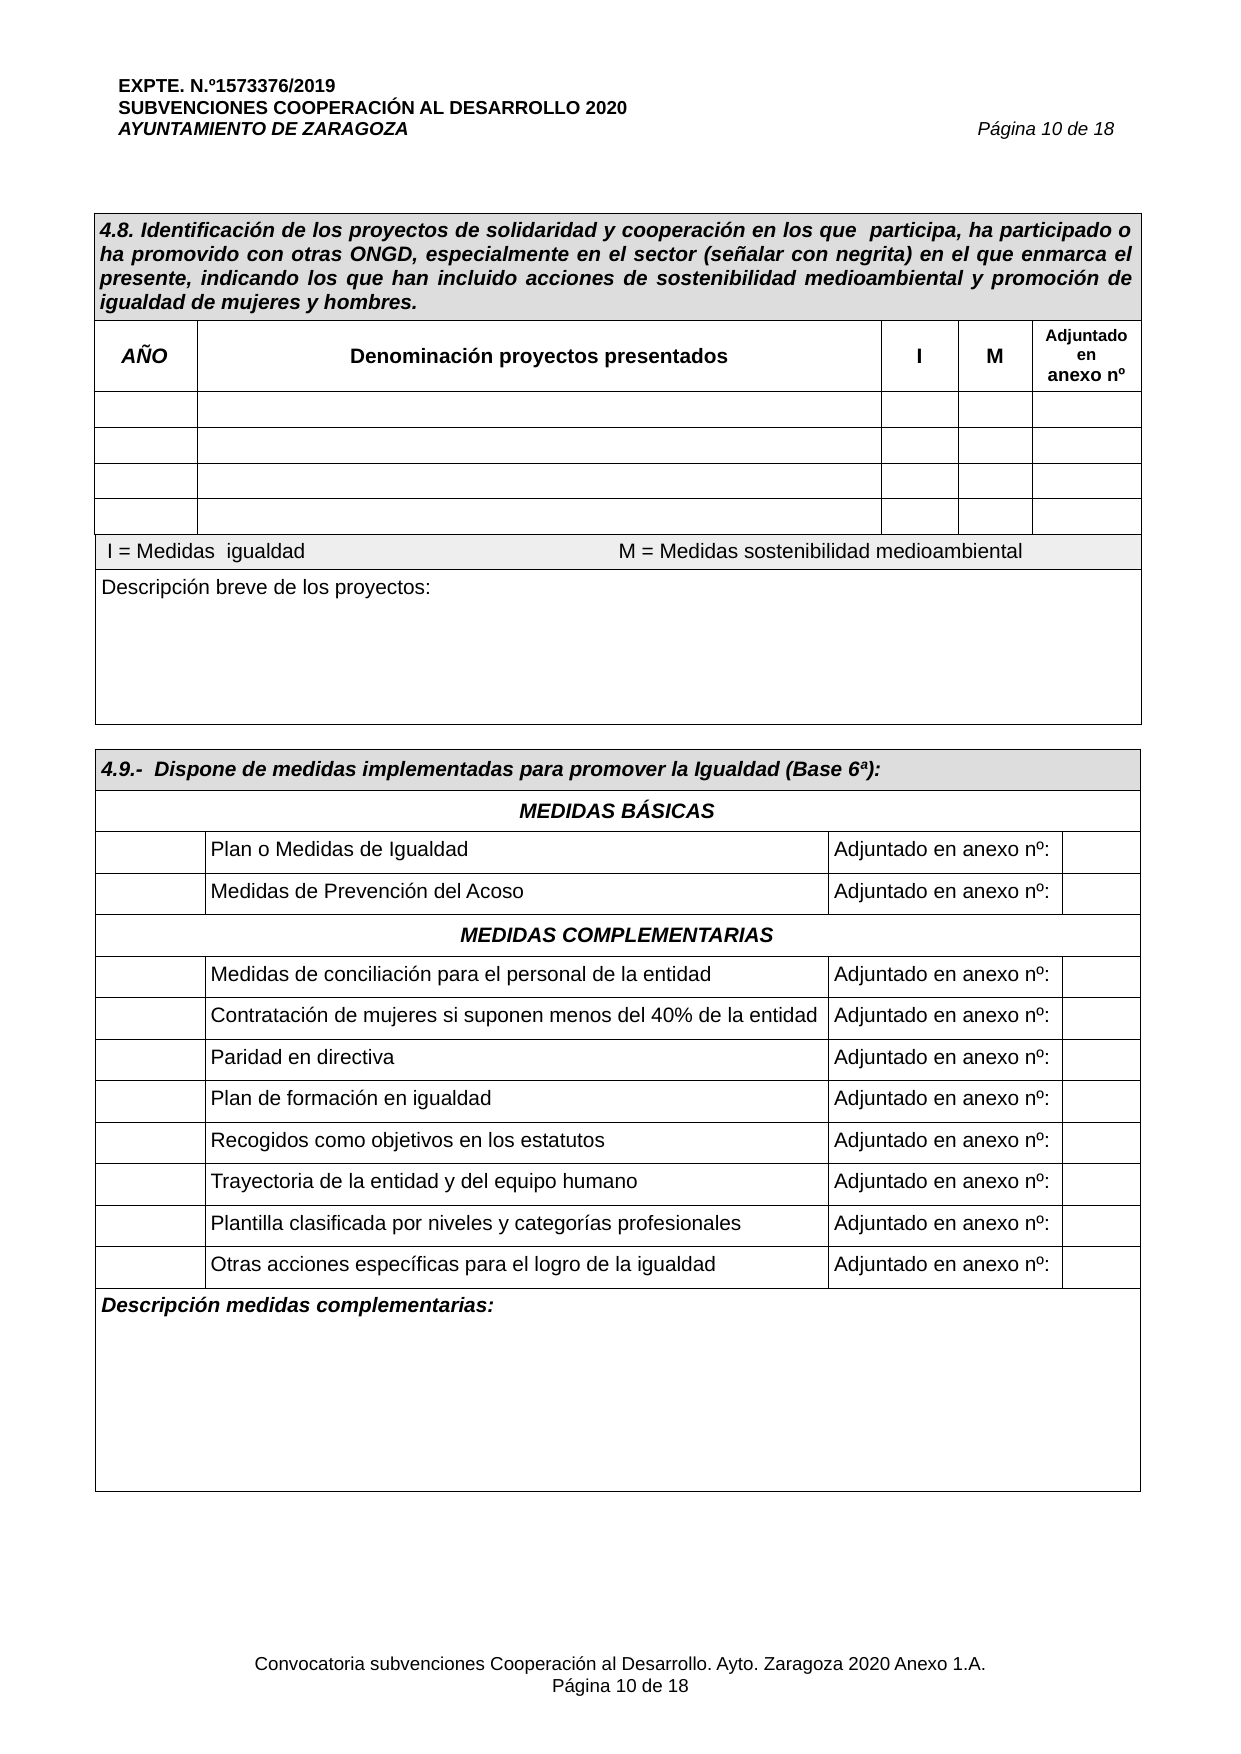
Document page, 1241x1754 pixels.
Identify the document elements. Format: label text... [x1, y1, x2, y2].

table_cell Adjuntado en anexo nº: [829, 1206, 1062, 1246]
table_cell Trayectoria de la entidad y del equipo humano [206, 1164, 828, 1204]
table_cell [1063, 874, 1140, 914]
table_cell MEDIDAS COMPLEMENTARIAS [96, 915, 1140, 956]
table_cell M [959, 321, 1032, 391]
table_cell Adjuntado en anexo nº: [829, 1123, 1062, 1163]
table_cell [1063, 998, 1140, 1039]
table_cell [96, 1164, 205, 1204]
table_cell Paridad en directiva [206, 1040, 828, 1080]
table_cell [95, 464, 197, 498]
table_header 4.8. Identificación de los proyectos de solidaridad y cooperación en los que participa, ha participado o ha promovido con otras ONGD, especialmente en el sector (señalar con negrita) en el que enmarca el presente, indicando los que han incluido acciones de sostenibilidad medioambiental y promoción de igualdad de mujeres y hombres. [95, 214, 1141, 320]
table_cell [96, 1040, 205, 1080]
table_cell MEDIDAS BÁSICAS [96, 791, 1140, 831]
table_cell Adjuntado en anexo nº: [829, 1247, 1062, 1287]
table_cell [1033, 392, 1141, 427]
table_cell Adjuntado en anexo nº: [829, 874, 1062, 914]
table_cell [95, 428, 197, 462]
table_cell AÑO [95, 321, 197, 391]
table_cell Adjuntado en anexo nº: [829, 1081, 1062, 1122]
table_cell [959, 392, 1032, 427]
table_cell [882, 499, 958, 533]
table_cell Contratación de mujeres si suponen menos del 40% de la entidad [206, 998, 828, 1039]
table_cell Plan o Medidas de Igualdad [206, 832, 828, 873]
table_cell I [882, 321, 958, 391]
table_cell [882, 428, 958, 462]
table_cell [1063, 1247, 1140, 1287]
table_cell Otras acciones específicas para el logro de la igualdad [206, 1247, 828, 1287]
table_cell Adjuntado en anexo nº: [829, 832, 1062, 873]
table_cell Plan de formación en igualdad [206, 1081, 828, 1122]
table_cell [1033, 464, 1141, 498]
table_cell Adjuntado en anexo nº: [829, 1040, 1062, 1080]
table_cell [95, 499, 197, 533]
table_cell [198, 464, 881, 498]
table_cell [1063, 832, 1140, 873]
table_cell [96, 1081, 205, 1122]
table_cell Adjuntado en anexo nº [1033, 321, 1141, 391]
table_cell Recogidos como objetivos en los estatutos [206, 1123, 828, 1163]
table_cell [1033, 499, 1141, 533]
table_cell Adjuntado en anexo nº: [829, 957, 1062, 997]
table_cell [1063, 1081, 1140, 1122]
table_cell Denominación proyectos presentados [198, 321, 881, 391]
table_cell [959, 428, 1032, 462]
table_cell Plantilla clasificada por niveles y categorías profesionales [206, 1206, 828, 1246]
table_cell [1063, 1040, 1140, 1080]
table_cell Descripción medidas complementarias: [96, 1289, 1140, 1491]
table_cell [198, 428, 881, 462]
table_cell [96, 874, 205, 914]
table_cell [1063, 1206, 1140, 1246]
table_cell [1063, 957, 1140, 997]
table_cell Medidas de conciliación para el personal de la entidad [206, 957, 828, 997]
table_cell [959, 499, 1032, 533]
table_header I = Medidas igualdad M = Medidas sostenibilidad medioambiental [96, 535, 1141, 569]
table_cell Adjuntado en anexo nº: [829, 998, 1062, 1039]
table_cell [882, 464, 958, 498]
table_header 4.9.- Dispone de medidas implementadas para promover la Igualdad (Base 6ª): [96, 750, 1140, 790]
table_cell [96, 832, 205, 873]
table_cell Descripción breve de los proyectos: [96, 570, 1141, 724]
table_cell [96, 1123, 205, 1163]
table_cell Adjuntado en anexo nº: [829, 1164, 1062, 1204]
table_cell [1063, 1123, 1140, 1163]
table_cell [198, 499, 881, 533]
table_cell [95, 392, 197, 427]
table_cell [1063, 1164, 1140, 1204]
table_cell [96, 1247, 205, 1287]
table_cell [959, 464, 1032, 498]
table_cell [96, 957, 205, 997]
table_cell [198, 392, 881, 427]
table_cell Medidas de Prevención del Acoso [206, 874, 828, 914]
table_cell [882, 392, 958, 427]
table_cell [96, 1206, 205, 1246]
table_cell [1033, 428, 1141, 462]
table_cell [96, 998, 205, 1039]
